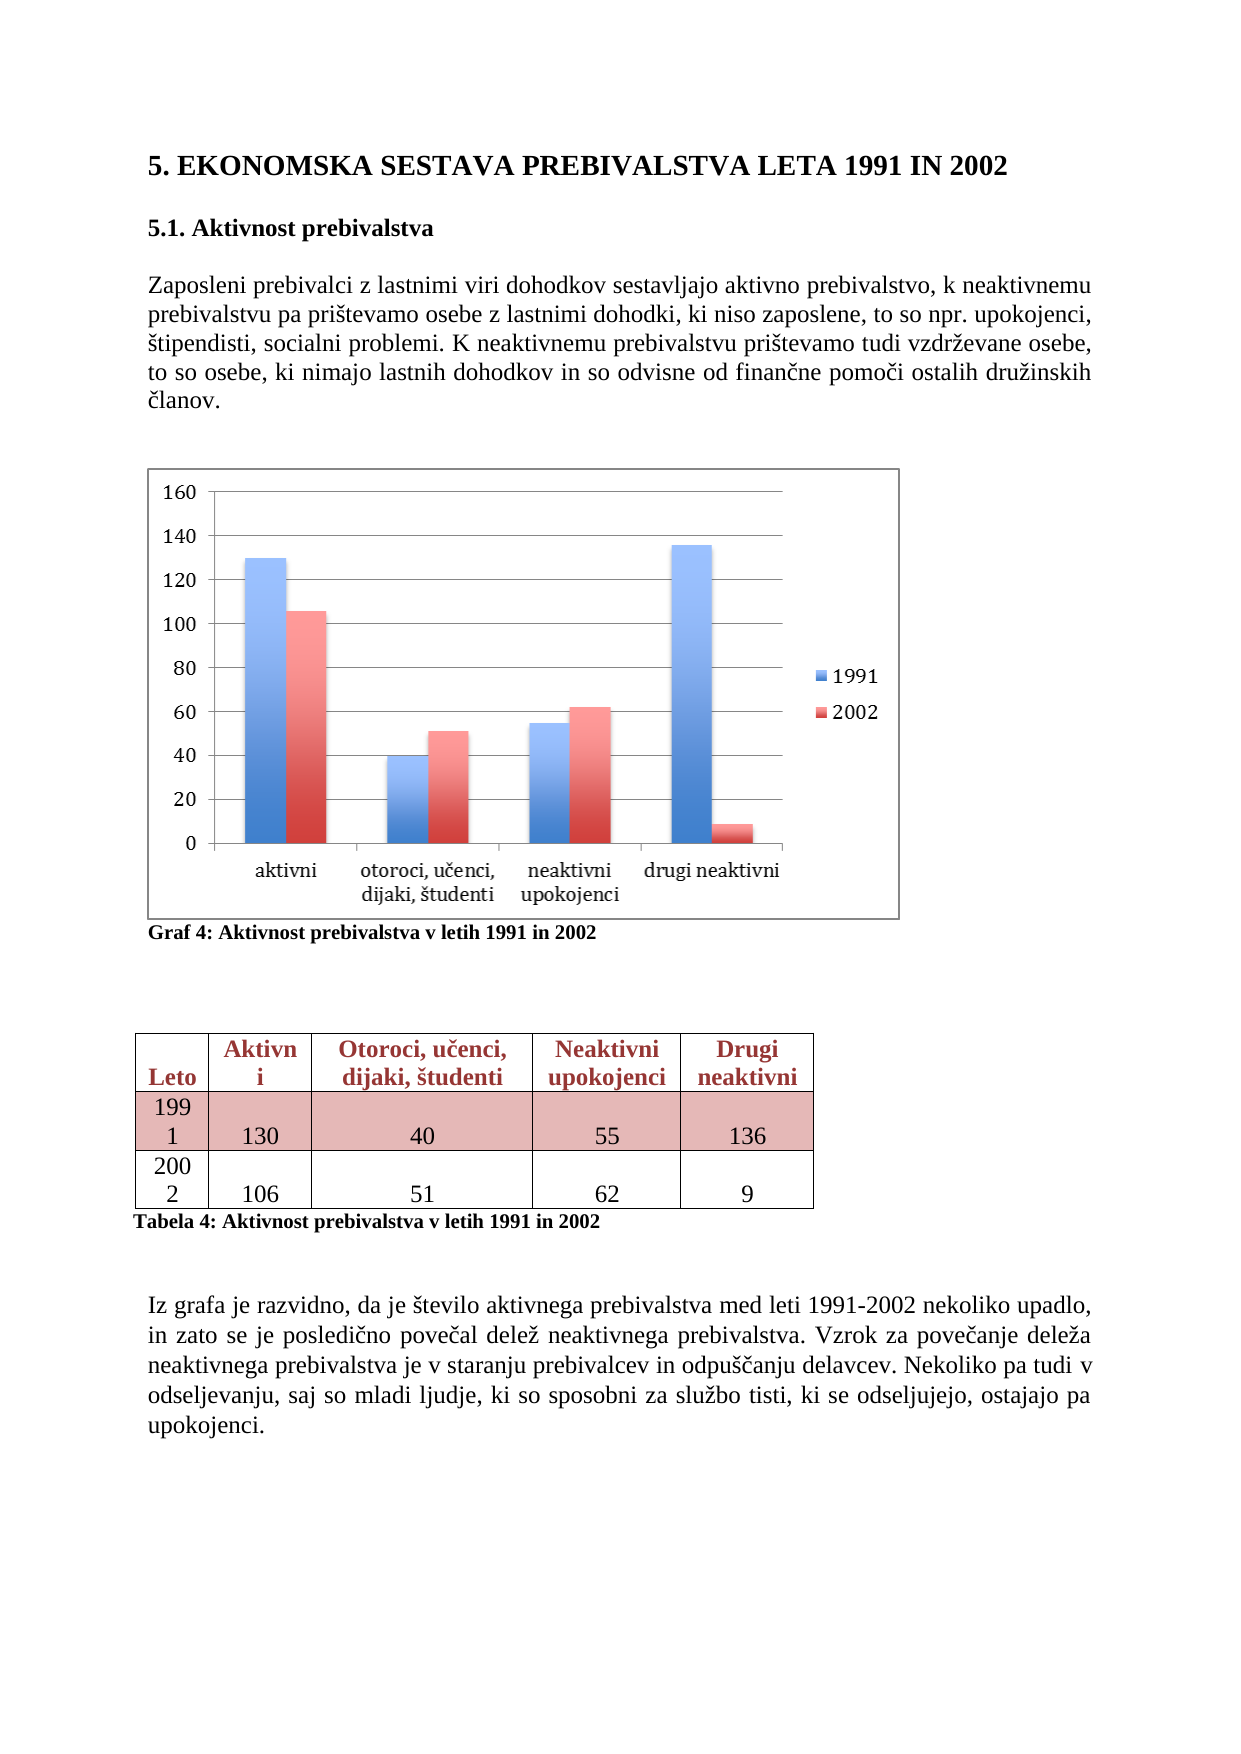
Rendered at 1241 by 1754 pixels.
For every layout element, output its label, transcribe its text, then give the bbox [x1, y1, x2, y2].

table_cell 62 [533, 1151, 680, 1208]
text Zaposleni prebivalci z lastnimi viri dohodkov sestavljajo aktivno prebivalstvo, k neaktivnemu prebivalstvu pa prištevamo osebe z lastnimi dohodki, ki niso zaposlene, to so npr. upokojenci, štipendisti, socialni problemi. K neaktivnemu prebivalstvu prištevamo tudi vzdrževane osebe, to so osebe, ki nimajo lastnih dohodkov in so odvisne od finančne pomoči ostalih družinskih članov. [148, 270, 1093, 414]
table_cell 51 [312, 1151, 532, 1208]
text Tabela 4: Aktivnost prebivalstva v letih 1991 in 2002 [133, 1209, 1093, 1233]
table_cell 136 [681, 1092, 813, 1150]
table_cell 9 [681, 1151, 813, 1208]
table_header Leto [136, 1034, 208, 1091]
table_header Neaktivni upokojenci [533, 1034, 680, 1091]
text 5.1. Aktivnost prebivalstva [148, 213, 1093, 242]
text 5. EKONOMSKA SESTAVA PREBIVALSTVA LETA 1991 IN 2002 [148, 148, 1093, 181]
table_header Drugi neaktivni [681, 1034, 813, 1091]
table_cell 1991 [136, 1092, 208, 1150]
table_cell 55 [533, 1092, 680, 1150]
table_header Aktivni [209, 1034, 311, 1091]
text Iz grafa je razvidno, da je število aktivnega prebivalstva med leti 1991-2002 nekoliko upadlo, in zato se je posledično povečal delež neaktivnega prebivalstva. Vzrok za povečanje deleža neaktivnega prebivalstva je v staranju prebivalcev in odpuščanju delavcev. Nekoliko pa tudi v odseljevanju, saj so mladi ljudje, ki so sposobni za službo tisti, ki se odseljujejo, ostajajo pa upokojenci. [148, 1290, 1093, 1439]
text Graf 4: Aktivnost prebivalstva v letih 1991 in 2002 [148, 920, 1093, 944]
picture [147, 468, 900, 920]
table_header Otoroci, učenci, dijaki, študenti [312, 1034, 532, 1091]
table_cell 2002 [136, 1151, 208, 1208]
table_cell 106 [209, 1151, 311, 1208]
table_cell 40 [312, 1092, 532, 1150]
table_cell 130 [209, 1092, 311, 1150]
